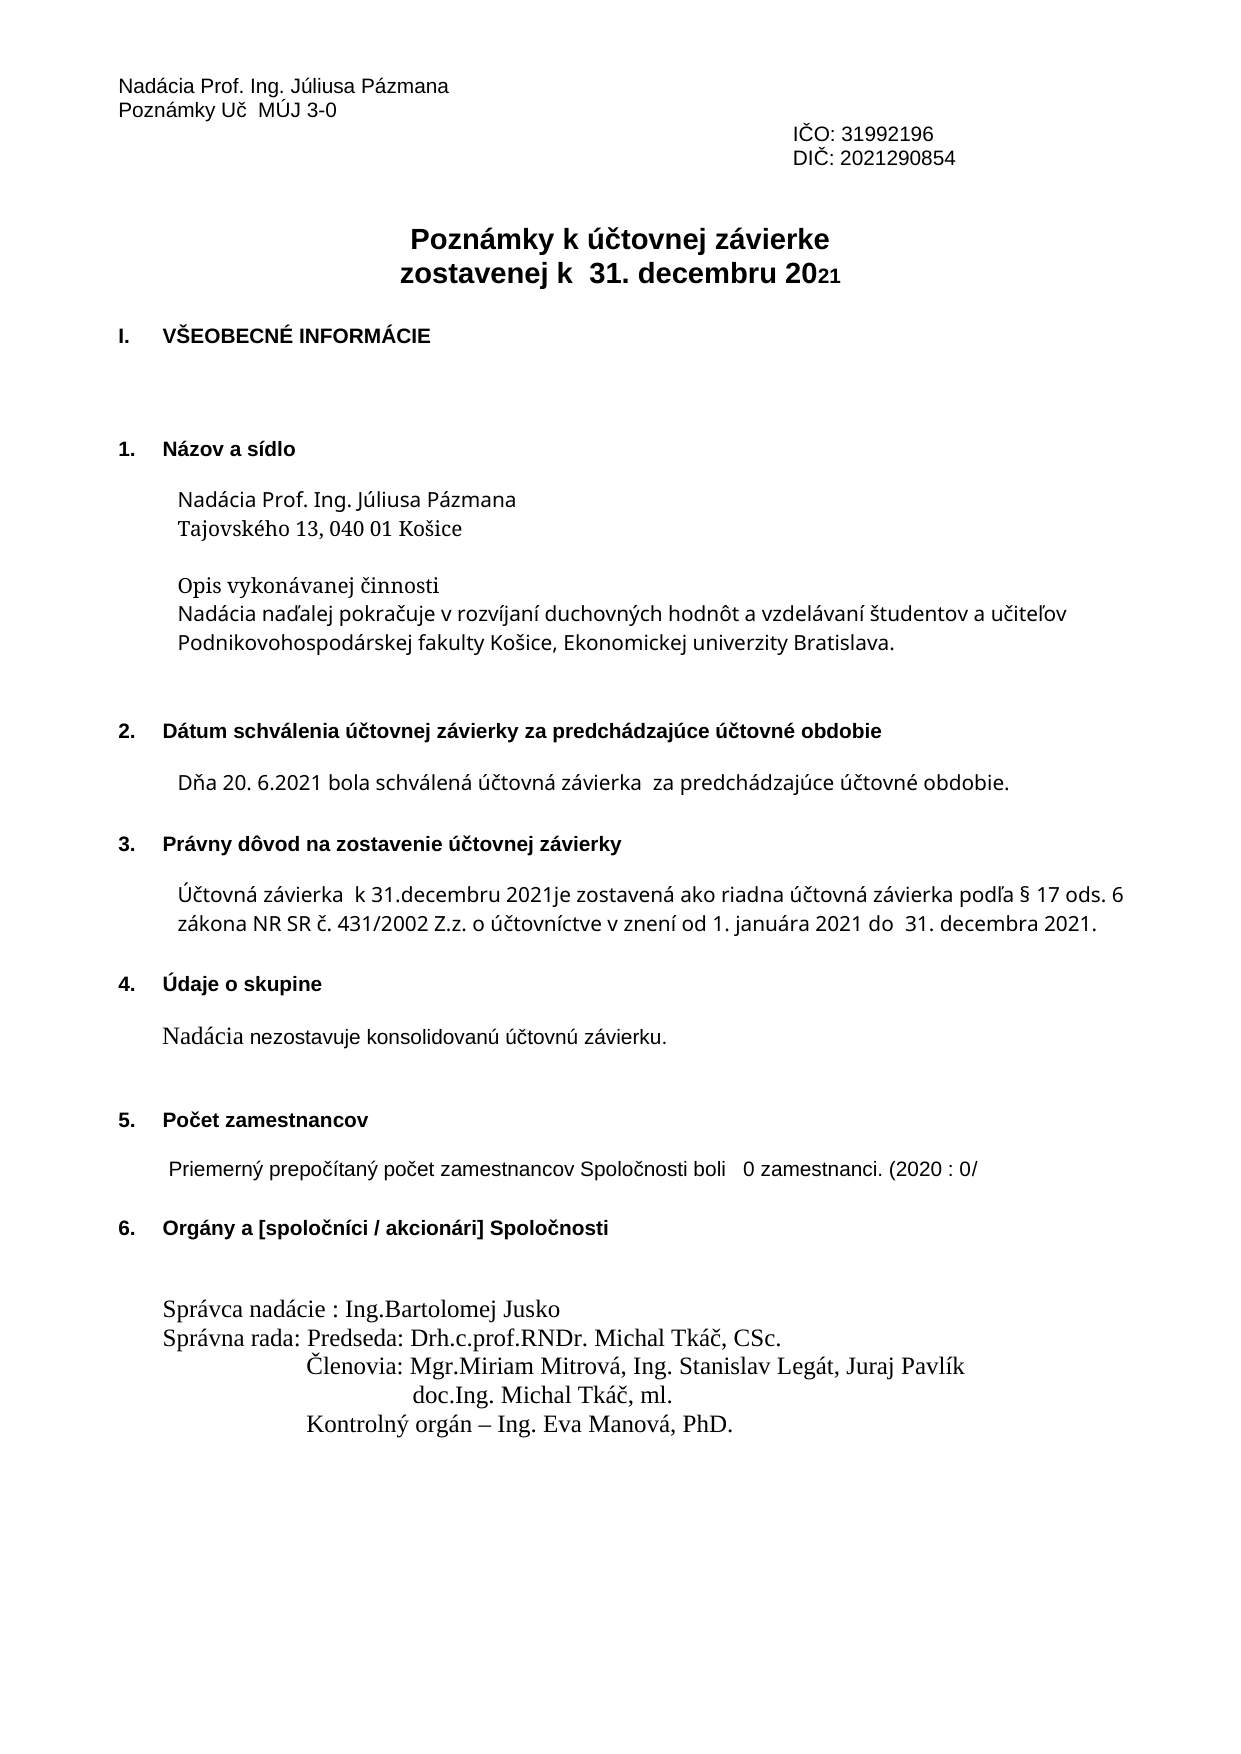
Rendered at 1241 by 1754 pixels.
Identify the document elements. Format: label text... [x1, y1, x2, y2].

text Nadácia naďalej pokračuje v rozvíjaní duchovných hodnôt a vzdelávaní študentov a učiteľov [177, 599, 1152, 628]
text Opis vykonávanej činnosti [177, 571, 1152, 599]
subtitle Názov a sídlo [118, 437, 1122, 461]
text zostavenej k 31. decembru 2021 [118, 256, 1122, 289]
text Priemerný prepočítaný počet zamestnancov Spoločnosti boli 0 zamestnanci. (2020 : 0/ [168, 1157, 1122, 1181]
table_header [768, 1438, 945, 1610]
text Podnikovohospodárskej fakulty Košice, Ekonomickej univerzity Bratislava. [177, 628, 1152, 656]
text Poznámky k účtovnej závierke [118, 222, 1122, 256]
text Správca nadácie : Ing.Bartolomej Jusko [118, 1294, 1122, 1323]
text Správna rada: Predseda: Drh.c.prof.RNDr. Michal Tkáč, CSc. [118, 1323, 1122, 1351]
text Dňa 20. 6.2021 bola schválená účtovná závierka za predchádzajúce účtovné obdobie. [177, 768, 1152, 797]
text doc.Ing. Michal Tkáč, ml. [118, 1380, 1122, 1409]
table_header [163, 1438, 768, 1610]
text Členovia: Mgr.Miriam Mitrová, Ing. Stanislav Legát, Juraj Pavlík [118, 1351, 1122, 1380]
subtitle Dátum schválenia účtovnej závierky za predchádzajúce účtovné obdobie [118, 719, 1122, 743]
subtitle Údaje o skupine [118, 972, 1122, 996]
text Kontrolný orgán – Ing. Eva Manová, PhD. [118, 1409, 1122, 1438]
subtitle VŠEOBECNÉ INFORMÁCIE [118, 324, 1122, 348]
text Nadácia nezostavuje konsolidovanú účtovnú závierku. [118, 1021, 1122, 1049]
text Nadácia Prof. Ing. Júliusa Pázmana [177, 486, 1152, 514]
subtitle Právny dôvod na zostavenie účtovnej závierky [118, 831, 1122, 855]
text Účtovná závierka k 31.decembru 2021je zostavená ako riadna účtovná závierka podľa § 17 ods. 6 zákona NR SR č. 431/2002 Z.z. o účtovníctve v znení od 1. januára 2021 do 31. decembra 2021. [177, 880, 1152, 937]
subtitle Orgány a [spoločníci / akcionári] Spoločnosti [118, 1216, 1122, 1240]
subtitle Počet zamestnancov [118, 1108, 1122, 1132]
table_header [945, 1438, 1122, 1610]
text Tajovského 13, 040 01 Košice [177, 514, 1152, 542]
